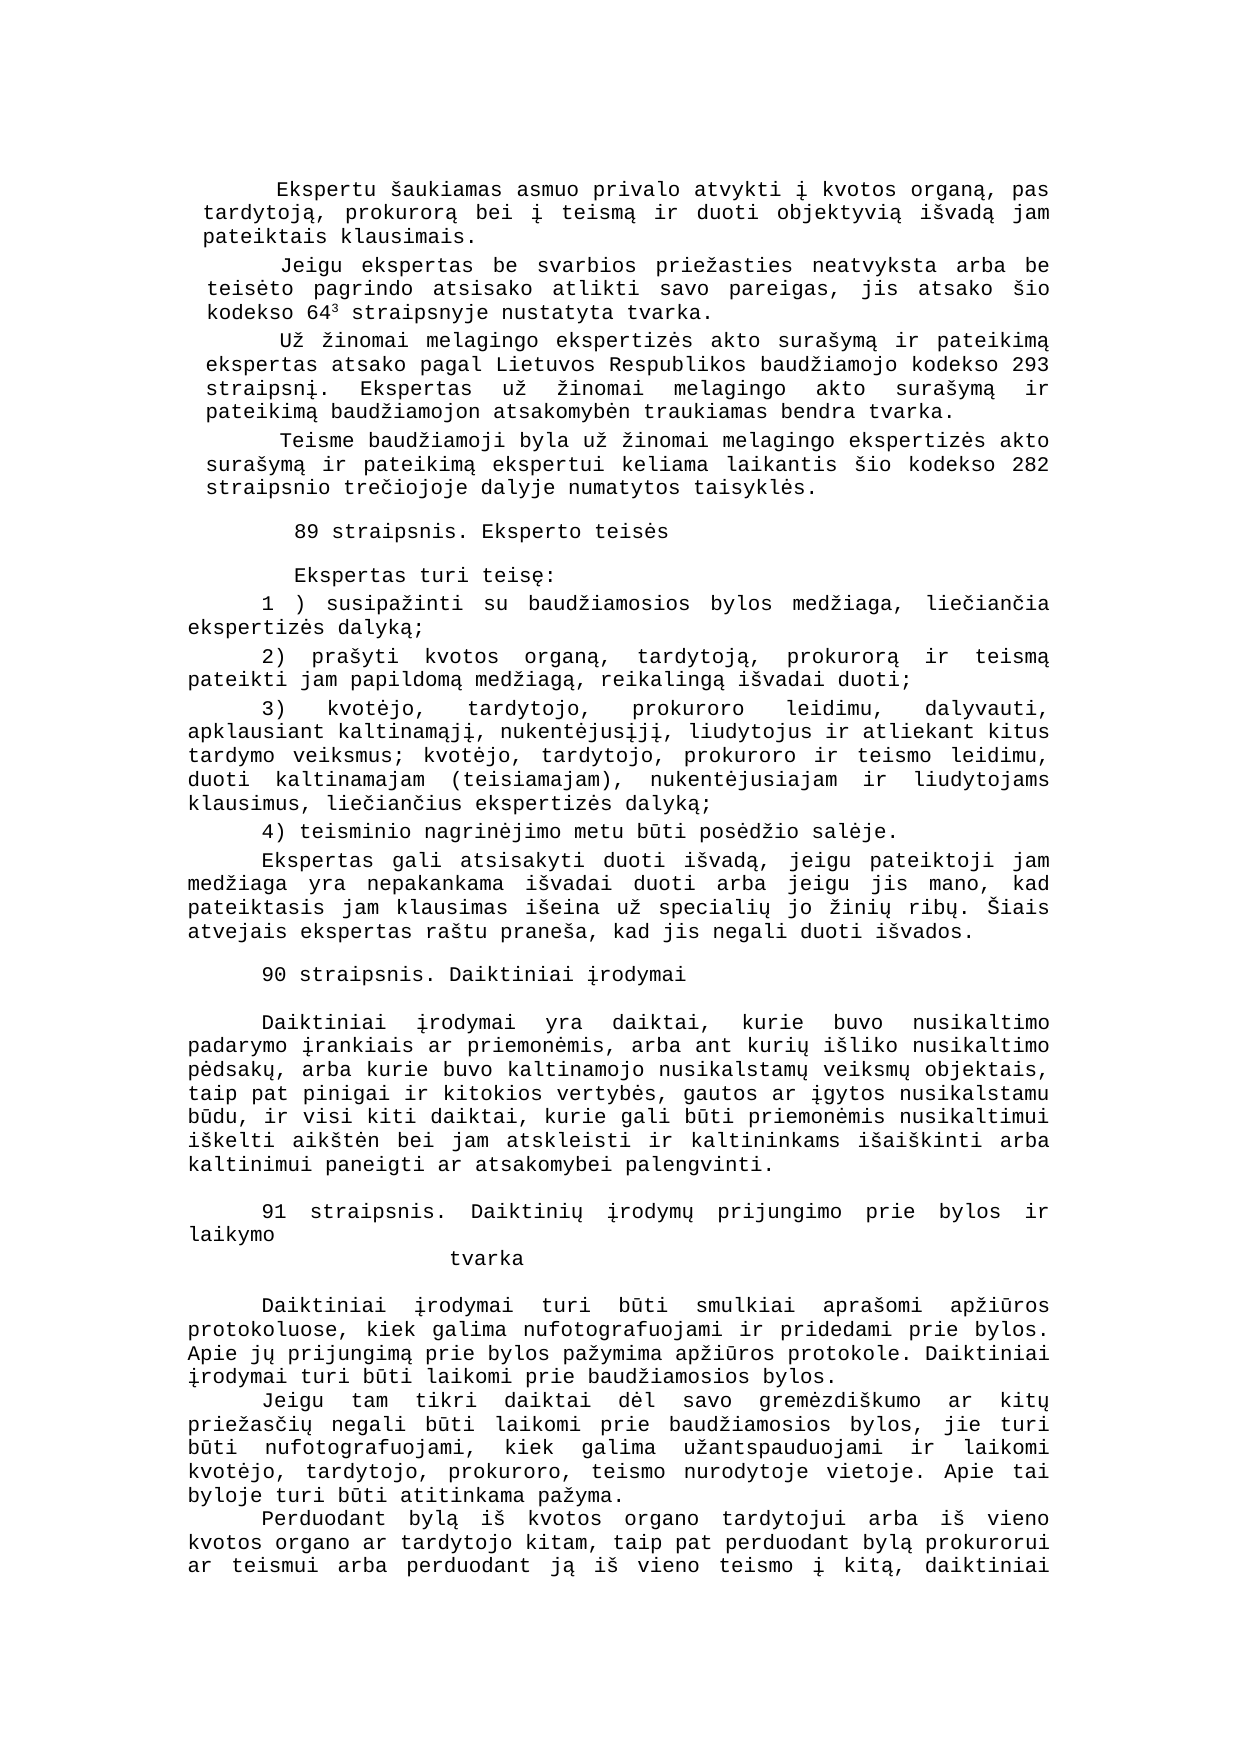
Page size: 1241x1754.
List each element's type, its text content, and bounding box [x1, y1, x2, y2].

text Už žinomai melagingo ekspertizės akto surašymą ir pateikimą ekspertas atsako pagal Lietuvos Respublikos baudžiamojo kodekso 293 straipsnį. Ekspertas už žinomai melagingo akto surašymą ir pateikimą baudžiamojon atsakomybėn traukiamas bendra tvarka. [205, 331, 1050, 425]
text 4) teisminio nagrinėjimo metu būti posėdžio salėje. [187, 821, 1050, 845]
text Daiktiniai įrodymai turi būti smulkiai aprašomi apžiūros protokoluose, kiek galima nufotografuojami ir pridedami prie bylos. Apie jų prijungimą prie bylos pažymima apžiūros protokole. Daiktiniai įrodymai turi būti laikomi prie baudžiamosios bylos. [187, 1295, 1050, 1390]
text 89 straipsnis. Eksperto teisės [220, 521, 1050, 545]
text 3) kvotėjo, tardytojo, prokuroro leidimu, dalyvauti, apklausiant kaltinamąjį, nukentėjusįjį, liudytojus ir atliekant kitus tardymo veiksmus; kvotėjo, tardytojo, prokuroro ir teismo leidimu, duoti kaltinamajam (teisiamajam), nukentėjusiajam ir liudytojams klausimus, liečiančius ekspertizės dalyką; [187, 698, 1050, 816]
text tvarka [187, 1248, 1050, 1272]
text Daiktiniai įrodymai yra daiktai, kurie buvo nusikaltimo padarymo įrankiais ar priemonėmis, arba ant kurių išliko nusikaltimo pėdsakų, arba kurie buvo kaltinamojo nusikalstamų veiksmų objektais, taip pat pinigai ir kitokios vertybės, gautos ar įgytos nusikalstamu būdu, ir visi kiti daiktai, kurie gali būti priemonėmis nusikaltimui iškelti aikštėn bei jam atskleisti ir kaltininkams išaiškinti arba kaltinimui paneigti ar atsakomybei palengvinti. [187, 1012, 1050, 1177]
text Ekspertas turi teisę: [220, 565, 1050, 588]
text 91 straipsnis. Daiktinių įrodymų prijungimo prie bylos ir laikymo [187, 1201, 1050, 1248]
text 90 straipsnis. Daiktiniai įrodymai [187, 964, 1050, 988]
text Jeigu ekspertas be svarbios priežasties neatvyksta arba be teisėto pagrindo atsisako atlikti savo pareigas, jis atsako šio kodekso 643 straipsnyje nustatyta tvarka. [206, 254, 1050, 326]
text 1 ) susipažinti su baudžiamosios bylos medžiaga, liečiančia ekspertizės dalyką; [187, 593, 1050, 641]
text Ekspertu šaukiamas asmuo privalo atvykti į kvotos organą, pas tardytoją, prokurorą bei į teismą ir duoti objektyvią išvadą jam pateiktais klausimais. [202, 179, 1050, 249]
text Jeigu tam tikri daiktai dėl savo gremėzdiškumo ar kitų priežasčių negali būti laikomi prie baudžiamosios bylos, jie turi būti nufotografuojami, kiek galima užantspauduojami ir laikomi kvotėjo, tardytojo, prokuroro, teismo nurodytoje vietoje. Apie tai byloje turi būti atitinkama pažyma. [187, 1390, 1050, 1508]
text 2) prašyti kvotos organą, tardytoją, prokurorą ir teismą pateikti jam papildomą medžiagą, reikalingą išvadai duoti; [187, 646, 1050, 693]
text Perduodant bylą iš kvotos organo tardytojui arba iš vieno kvotos organo ar tardytojo kitam, taip pat perduodant bylą prokurorui ar teismui arba perduodant ją iš vieno teismo į kitą, daiktiniai [187, 1508, 1050, 1579]
text Teisme baudžiamoji byla už žinomai melagingo ekspertizės akto surašymą ir pateikimą ekspertui keliama laikantis šio kodekso 282 straipsnio trečiojoje dalyje numatytos taisyklės. [205, 430, 1050, 501]
text Ekspertas gali atsisakyti duoti išvadą, jeigu pateiktoji jam medžiaga yra nepakankama išvadai duoti arba jeigu jis mano, kad pateiktasis jam klausimas išeina už specialių jo žinių ribų. Šiais atvejais ekspertas raštu praneša, kad jis negali duoti išvados. [187, 850, 1050, 944]
